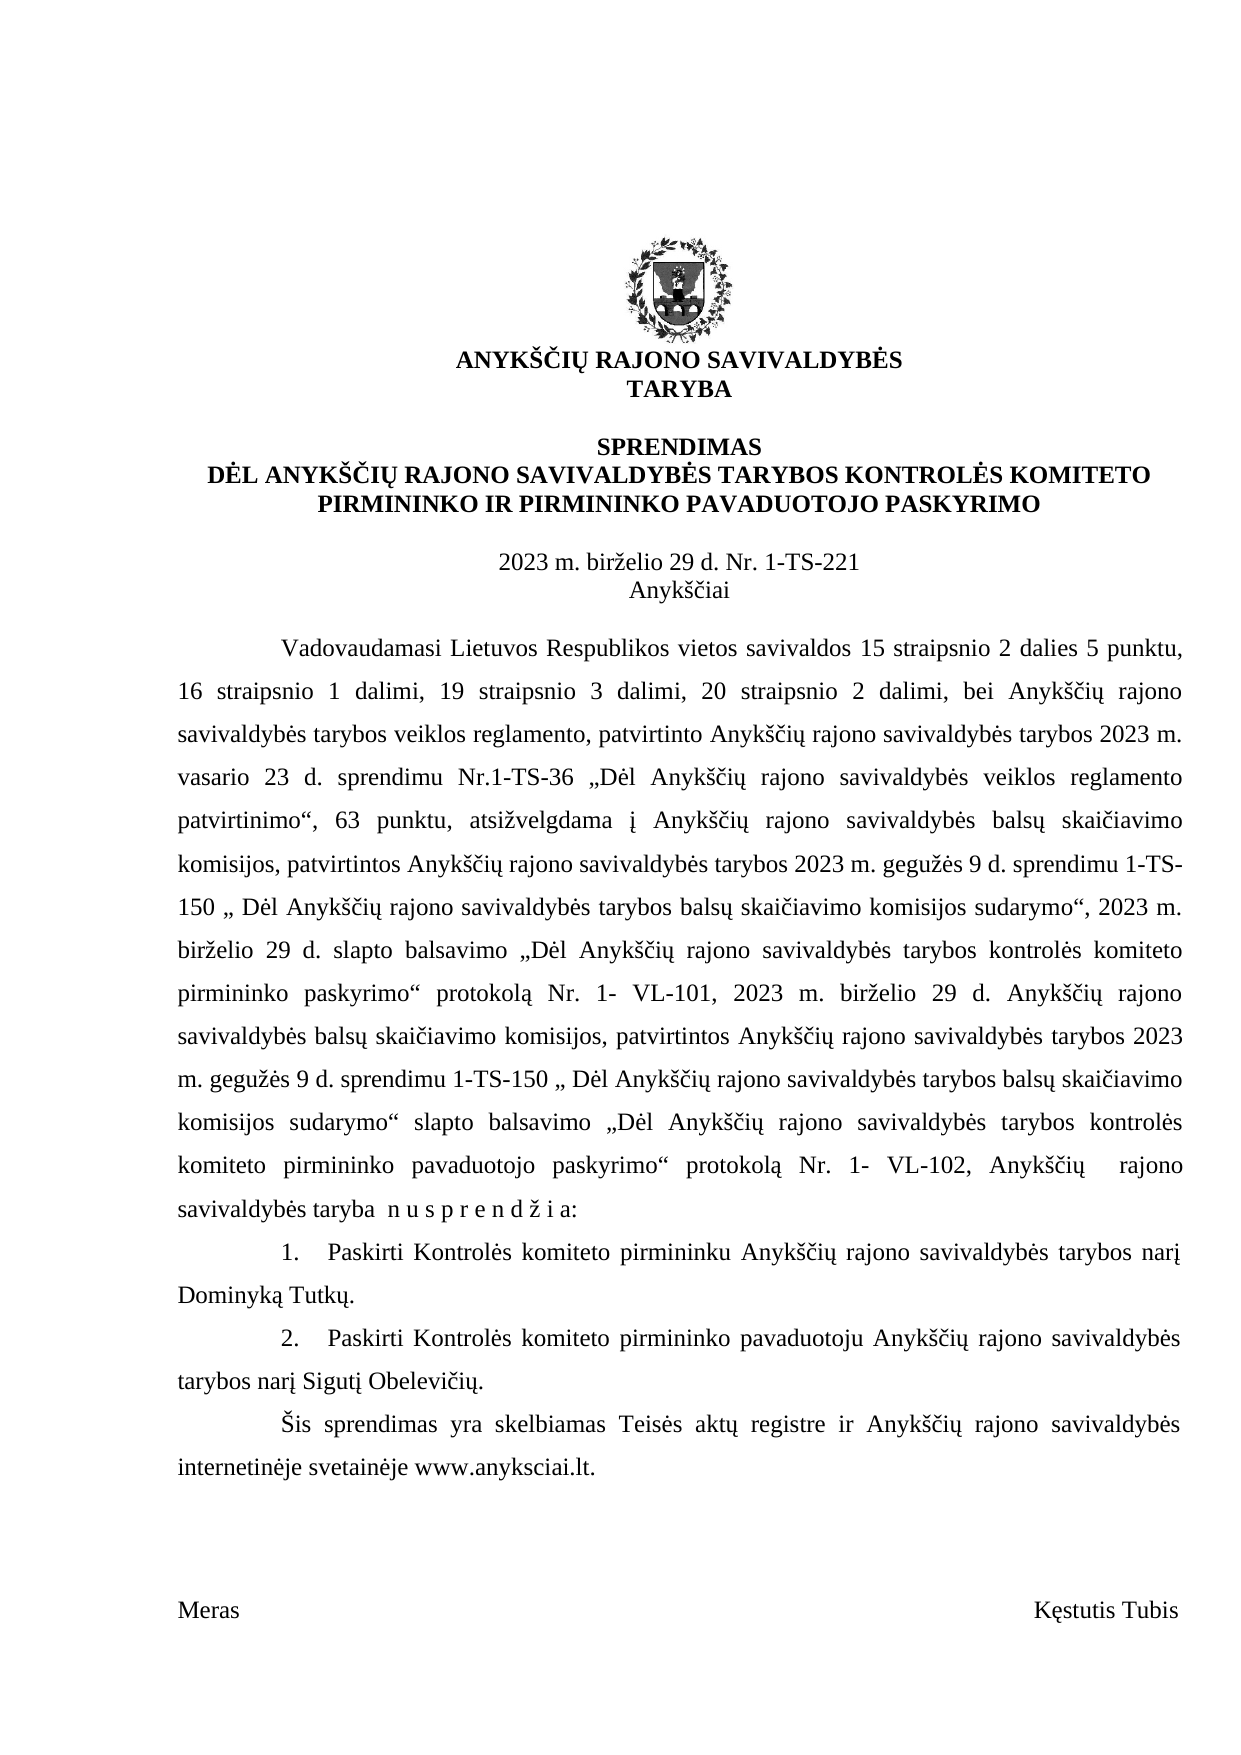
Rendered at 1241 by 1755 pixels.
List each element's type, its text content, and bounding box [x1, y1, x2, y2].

text TARYBA [177, 374, 1181, 403]
text ANYKŠČIŲ RAJONO SAVIVALDYBĖS [177, 346, 1181, 374]
text 2023 m. birželio 29 d. Nr. 1-TS-221 [177, 547, 1181, 576]
text Anykščiai [177, 576, 1181, 604]
text DĖL ANYKŠČIŲ RAJONO SAVIVALDYBĖS TARYBOS KONTROLĖS KOMITETO PIRMININKO IR PIRMININKO PAVADUOTOJO PASKYRIMO [177, 461, 1181, 518]
text Vadovaudamasi Lietuvos Respublikos vietos savivaldos 15 straipsnio 2 dalies 5 punktu, 16 straipsnio 1 dalimi, 19 straipsnio 3 dalimi, 20 straipsnio 2 dalimi, bei Anykščių rajono savivaldybės tarybos veiklos reglamento, patvirtinto Anykščių rajono savivaldybės tarybos 2023 m. vasario 23 d. sprendimu Nr.1-TS-36 „Dėl Anykščių rajono savivaldybės veiklos reglamento patvirtinimo“, 63 punktu, atsižvelgdama į Anykščių rajono savivaldybės balsų skaičiavimo komisijos, patvirtintos Anykščių rajono savivaldybės tarybos 2023 m. gegužės 9 d. sprendimu 1-TS-150 „ Dėl Anykščių rajono savivaldybės tarybos balsų skaičiavimo komisijos sudarymo“, 2023 m. birželio 29 d. slapto balsavimo „Dėl Anykščių rajono savivaldybės tarybos kontrolės komiteto pirmininko paskyrimo“ protokolą Nr. 1- VL-101, 2023 m. birželio 29 d. Anykščių rajono savivaldybės balsų skaičiavimo komisijos, patvirtintos Anykščių rajono savivaldybės tarybos 2023 m. gegužės 9 d. sprendimu 1-TS-150 „ Dėl Anykščių rajono savivaldybės tarybos balsų skaičiavimo komisijos sudarymo“ slapto balsavimo „Dėl Anykščių rajono savivaldybės tarybos kontrolės komiteto pirmininko pavaduotojo paskyrimo“ protokolą Nr. 1- VL-102, Anykščių rajono savivaldybės taryba n u s p r e n d ž i a: [177, 633, 1183, 1222]
text Meras Kęstutis Tubis [177, 1595, 1181, 1623]
text Šis sprendimas yra skelbiamas Teisės aktų registre ir Anykščių rajono savivaldybės internetinėje svetainėje www.anyksciai.lt. [177, 1409, 1181, 1481]
text 1. Paskirti Kontrolės komiteto pirmininku Anykščių rajono savivaldybės tarybos narį Dominyką Tutkų. [177, 1237, 1181, 1309]
text SPRENDIMAS [177, 432, 1181, 461]
text 2. Paskirti Kontrolės komiteto pirmininko pavaduotoju Anykščių rajono savivaldybės tarybos narį Sigutį Obelevičių. [177, 1323, 1181, 1395]
